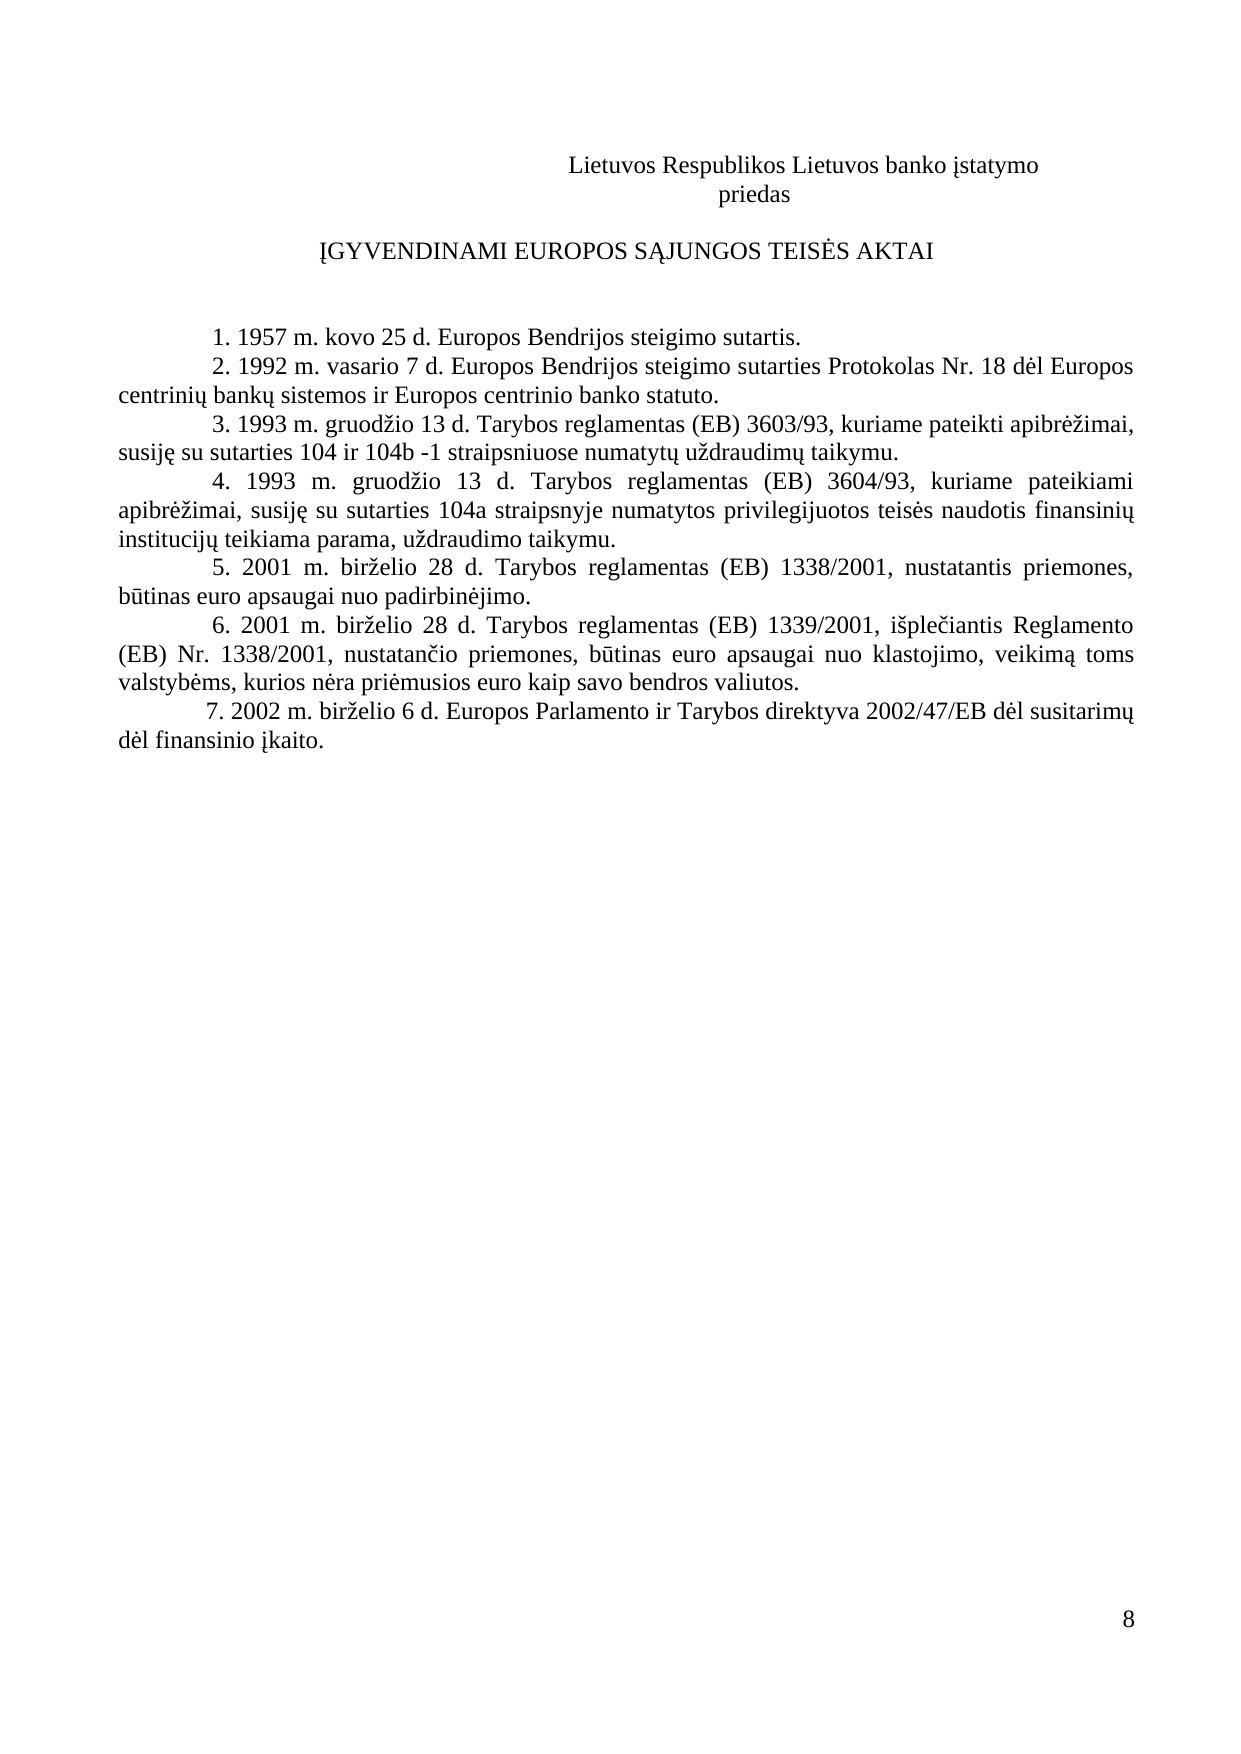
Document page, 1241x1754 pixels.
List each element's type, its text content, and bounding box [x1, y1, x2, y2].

text priedas [118, 179, 1135, 207]
text 1. 1957 m. kovo 25 d. Europos Bendrijos steigimo sutartis. [118, 322, 1135, 351]
text 6. 2001 m. birželio 28 d. Tarybos reglamentas (EB) 1339/2001, išplečiantis Reglamento (EB) Nr. 1338/2001, nustatančio priemones, būtinas euro apsaugai nuo klastojimo, veikimą toms valstybėms, kurios nėra priėmusios euro kaip savo bendros valiutos. [118, 610, 1135, 696]
text 7. 2002 m. birželio 6 d. Europos Parlamento ir Tarybos direktyva 2002/47/EB dėl susitarimų dėl finansinio įkaito. [118, 696, 1135, 754]
text 5. 2001 m. birželio 28 d. Tarybos reglamentas (EB) 1338/2001, nustatantis priemones, būtinas euro apsaugai nuo padirbinėjimo. [118, 552, 1135, 610]
text 2. 1992 m. vasario 7 d. Europos Bendrijos steigimo sutarties Protokolas Nr. 18 dėl Europos centrinių bankų sistemos ir Europos centrinio banko statuto. [118, 351, 1135, 409]
text Lietuvos Respublikos Lietuvos banko įstatymo [418, 150, 1135, 179]
text 3. 1993 m. gruodžio 13 d. Tarybos reglamentas (EB) 3603/93, kuriame pateikti apibrėžimai, susiję su sutarties 104 ir 104b -1 straipsniuose numatytų uždraudimų taikymu. [118, 409, 1135, 466]
text ĮGYVENDINAMI EUROPOS SĄJUNGOS TEISĖS AKTAI [118, 236, 1135, 265]
text 4. 1993 m. gruodžio 13 d. Tarybos reglamentas (EB) 3604/93, kuriame pateikiami apibrėžimai, susiję su sutarties 104a straipsnyje numatytos privilegijuotos teisės naudotis finansinių institucijų teikiama parama, uždraudimo taikymu. [118, 466, 1135, 552]
